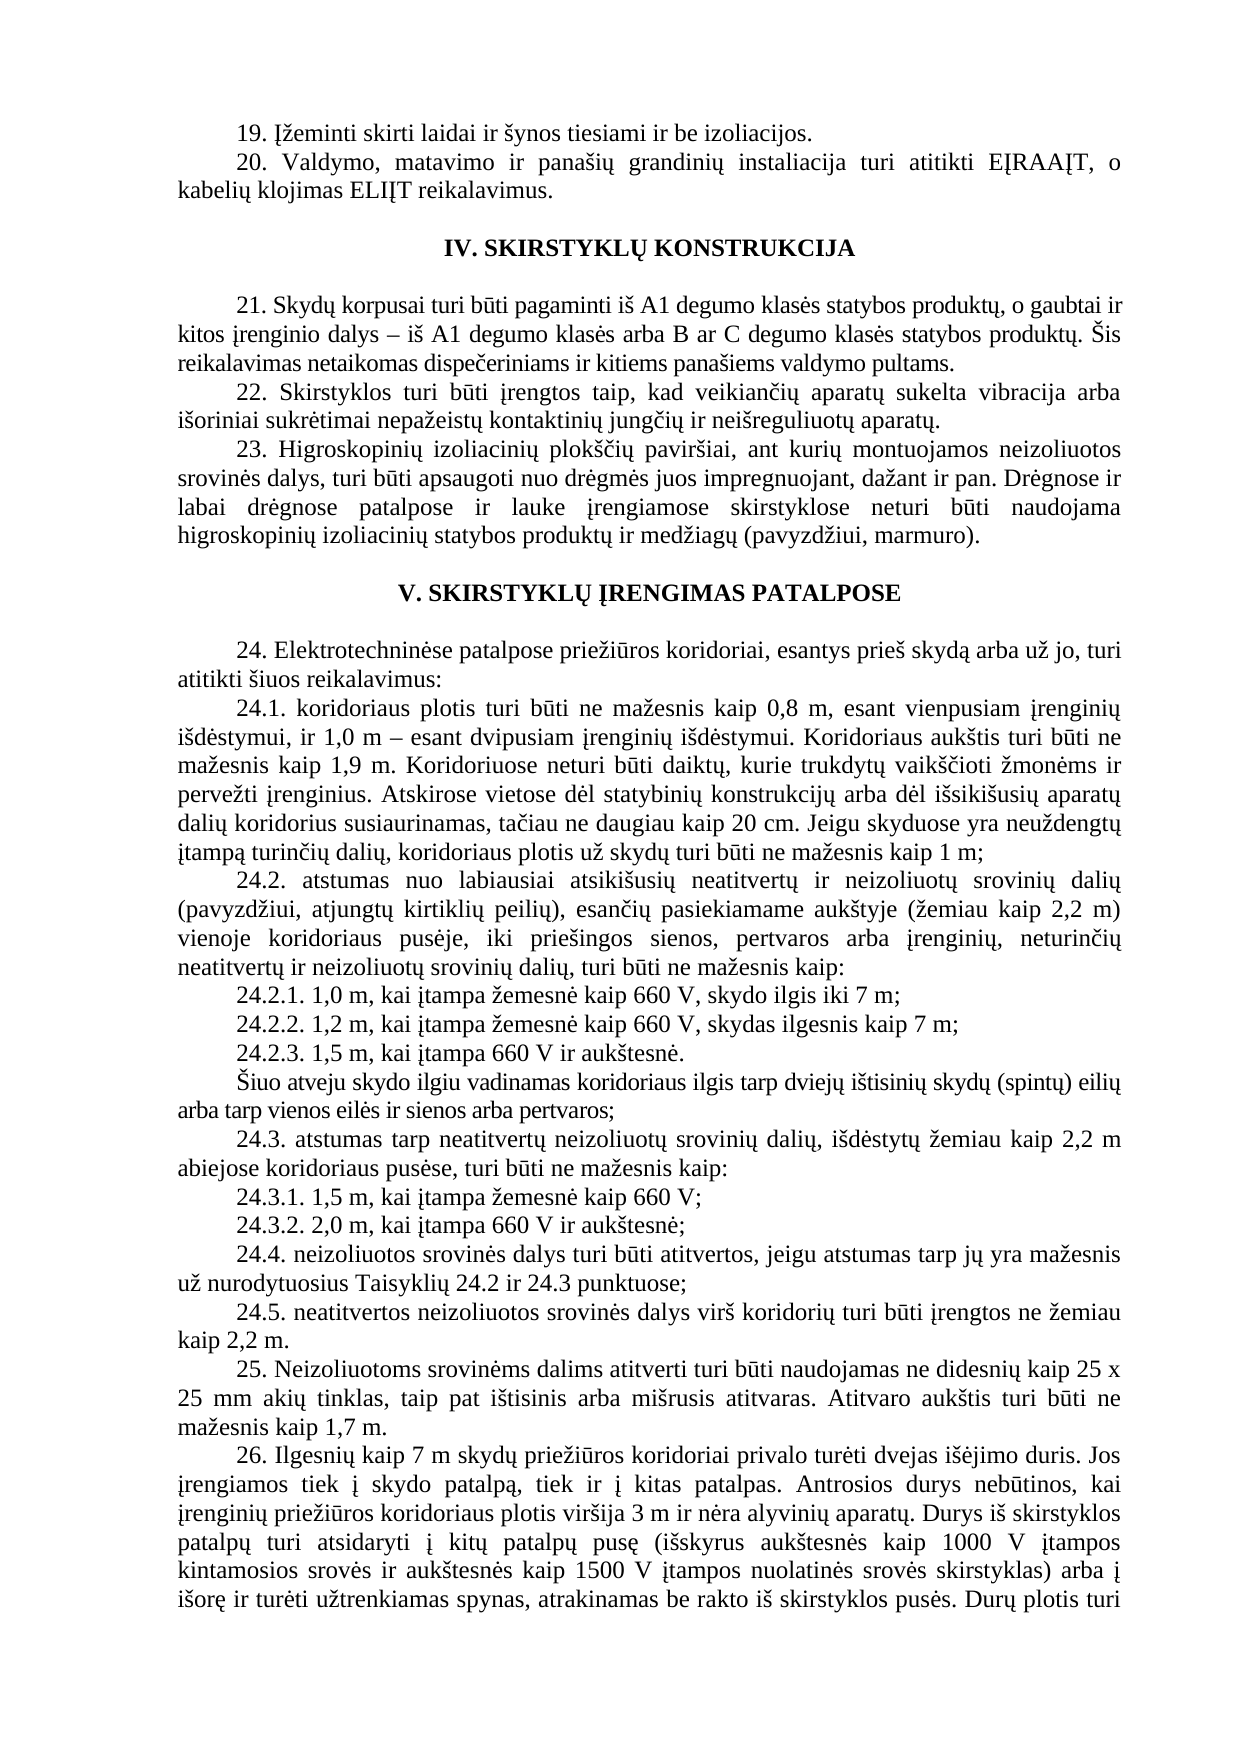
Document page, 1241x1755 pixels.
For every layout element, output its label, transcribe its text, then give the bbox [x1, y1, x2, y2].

text 24.3.2. 2,0 m, kai įtampa 660 V ir aukštesnė; [177, 1211, 1122, 1239]
text IV. SKIRSTYKLŲ KONSTRUKCIJA [177, 233, 1122, 262]
text 22. Skirstyklos turi būti įrengtos taip, kad veikiančių aparatų sukelta vibracija arba išoriniai sukrėtimai nepažeistų kontaktinių jungčių ir neišreguliuotų aparatų. [177, 377, 1122, 434]
text 24.3. atstumas tarp neatitvertų neizoliuotų srovinių dalių, išdėstytų žemiau kaip 2,2 m abiejose koridoriaus pusėse, turi būti ne mažesnis kaip: [177, 1124, 1122, 1182]
text 24.2.1. 1,0 m, kai įtampa žemesnė kaip 660 V, skydo ilgis iki 7 m; [177, 981, 1122, 1009]
text 23. Higroskopinių izoliacinių plokščių paviršiai, ant kurių montuojamos neizoliuotos srovinės dalys, turi būti apsaugoti nuo drėgmės juos impregnuojant, dažant ir pan. Drėgnose ir labai drėgnose patalpose ir lauke įrengiamose skirstyklose neturi būti naudojama higroskopinių izoliacinių statybos produktų ir medžiagų (pavyzdžiui, marmuro). [177, 434, 1122, 549]
text 24. Elektrotechninėse patalpose priežiūros koridoriai, esantys prieš skydą arba už jo, turi atitikti šiuos reikalavimus: [177, 636, 1122, 693]
text 24.5. neatitvertos neizoliuotos srovinės dalys virš koridorių turi būti įrengtos ne žemiau kaip 2,2 m. [177, 1297, 1122, 1354]
text 24.4. neizoliuotos srovinės dalys turi būti atitvertos, jeigu atstumas tarp jų yra mažesnis už nurodytuosius Taisyklių 24.2 ir 24.3 punktuose; [177, 1239, 1122, 1297]
text V. SKIRSTYKLŲ ĮRENGIMAS PATALPOSE [177, 578, 1122, 607]
text 26. Ilgesnių kaip 7 m skydų priežiūros koridoriai privalo turėti dvejas išėjimo duris. Jos įrengiamos tiek į skydo patalpą, tiek ir į kitas patalpas. Antrosios durys nebūtinos, kai įrenginių priežiūros koridoriaus plotis viršija 3 m ir nėra alyvinių aparatų. Durys iš skirstyklos patalpų turi atsidaryti į kitų patalpų pusę (išskyrus aukštesnės kaip 1000 V įtampos kintamosios srovės ir aukštesnės kaip 1500 V įtampos nuolatinės srovės skirstyklas) arba į išorę ir turėti užtrenkiamas spynas, atrakinamas be rakto iš skirstyklos pusės. Durų plotis turi [177, 1441, 1122, 1613]
text 25. Neizoliuotoms srovinėms dalims atitverti turi būti naudojamas ne didesnių kaip 25 x 25 mm akių tinklas, taip pat ištisinis arba mišrusis atitvaras. Atitvaro aukštis turi būti ne mažesnis kaip 1,7 m. [177, 1354, 1122, 1441]
text 24.2.2. 1,2 m, kai įtampa žemesnė kaip 660 V, skydas ilgesnis kaip 7 m; [177, 1009, 1122, 1038]
text 24.2. atstumas nuo labiausiai atsikišusių neatitvertų ir neizoliuotų srovinių dalių (pavyzdžiui, atjungtų kirtiklių peilių), esančių pasiekiamame aukštyje (žemiau kaip 2,2 m) vienoje koridoriaus pusėje, iki priešingos sienos, pertvaros arba įrenginių, neturinčių neatitvertų ir neizoliuotų srovinių dalių, turi būti ne mažesnis kaip: [177, 866, 1122, 981]
text 19. Įžeminti skirti laidai ir šynos tiesiami ir be izoliacijos. [177, 118, 1122, 147]
text 21. Skydų korpusai turi būti pagaminti iš A1 degumo klasės statybos produktų, o gaubtai ir kitos įrenginio dalys – iš A1 degumo klasės arba B ar C degumo klasės statybos produktų. Šis reikalavimas netaikomas dispečeriniams ir kitiems panašiems valdymo pultams. [177, 291, 1122, 377]
text Šiuo atveju skydo ilgiu vadinamas koridoriaus ilgis tarp dviejų ištisinių skydų (spintų) eilių arba tarp vienos eilės ir sienos arba pertvaros; [177, 1067, 1122, 1124]
text 20. Valdymo, matavimo ir panašių grandinių instaliacija turi atitikti EĮRAAĮT, o kabelių klojimas ELIĮT reikalavimus. [177, 147, 1122, 204]
text 24.2.3. 1,5 m, kai įtampa 660 V ir aukštesnė. [177, 1038, 1122, 1067]
text 24.3.1. 1,5 m, kai įtampa žemesnė kaip 660 V; [177, 1182, 1122, 1211]
text 24.1. koridoriaus plotis turi būti ne mažesnis kaip 0,8 m, esant vienpusiam įrenginių išdėstymui, ir 1,0 m – esant dvipusiam įrenginių išdėstymui. Koridoriaus aukštis turi būti ne mažesnis kaip 1,9 m. Koridoriuose neturi būti daiktų, kurie trukdytų vaikščioti žmonėms ir pervežti įrenginius. Atskirose vietose dėl statybinių konstrukcijų arba dėl išsikišusių aparatų dalių koridorius susiaurinamas, tačiau ne daugiau kaip 20 cm. Jeigu skyduose yra neuždengtų įtampą turinčių dalių, koridoriaus plotis už skydų turi būti ne mažesnis kaip 1 m; [177, 693, 1122, 866]
